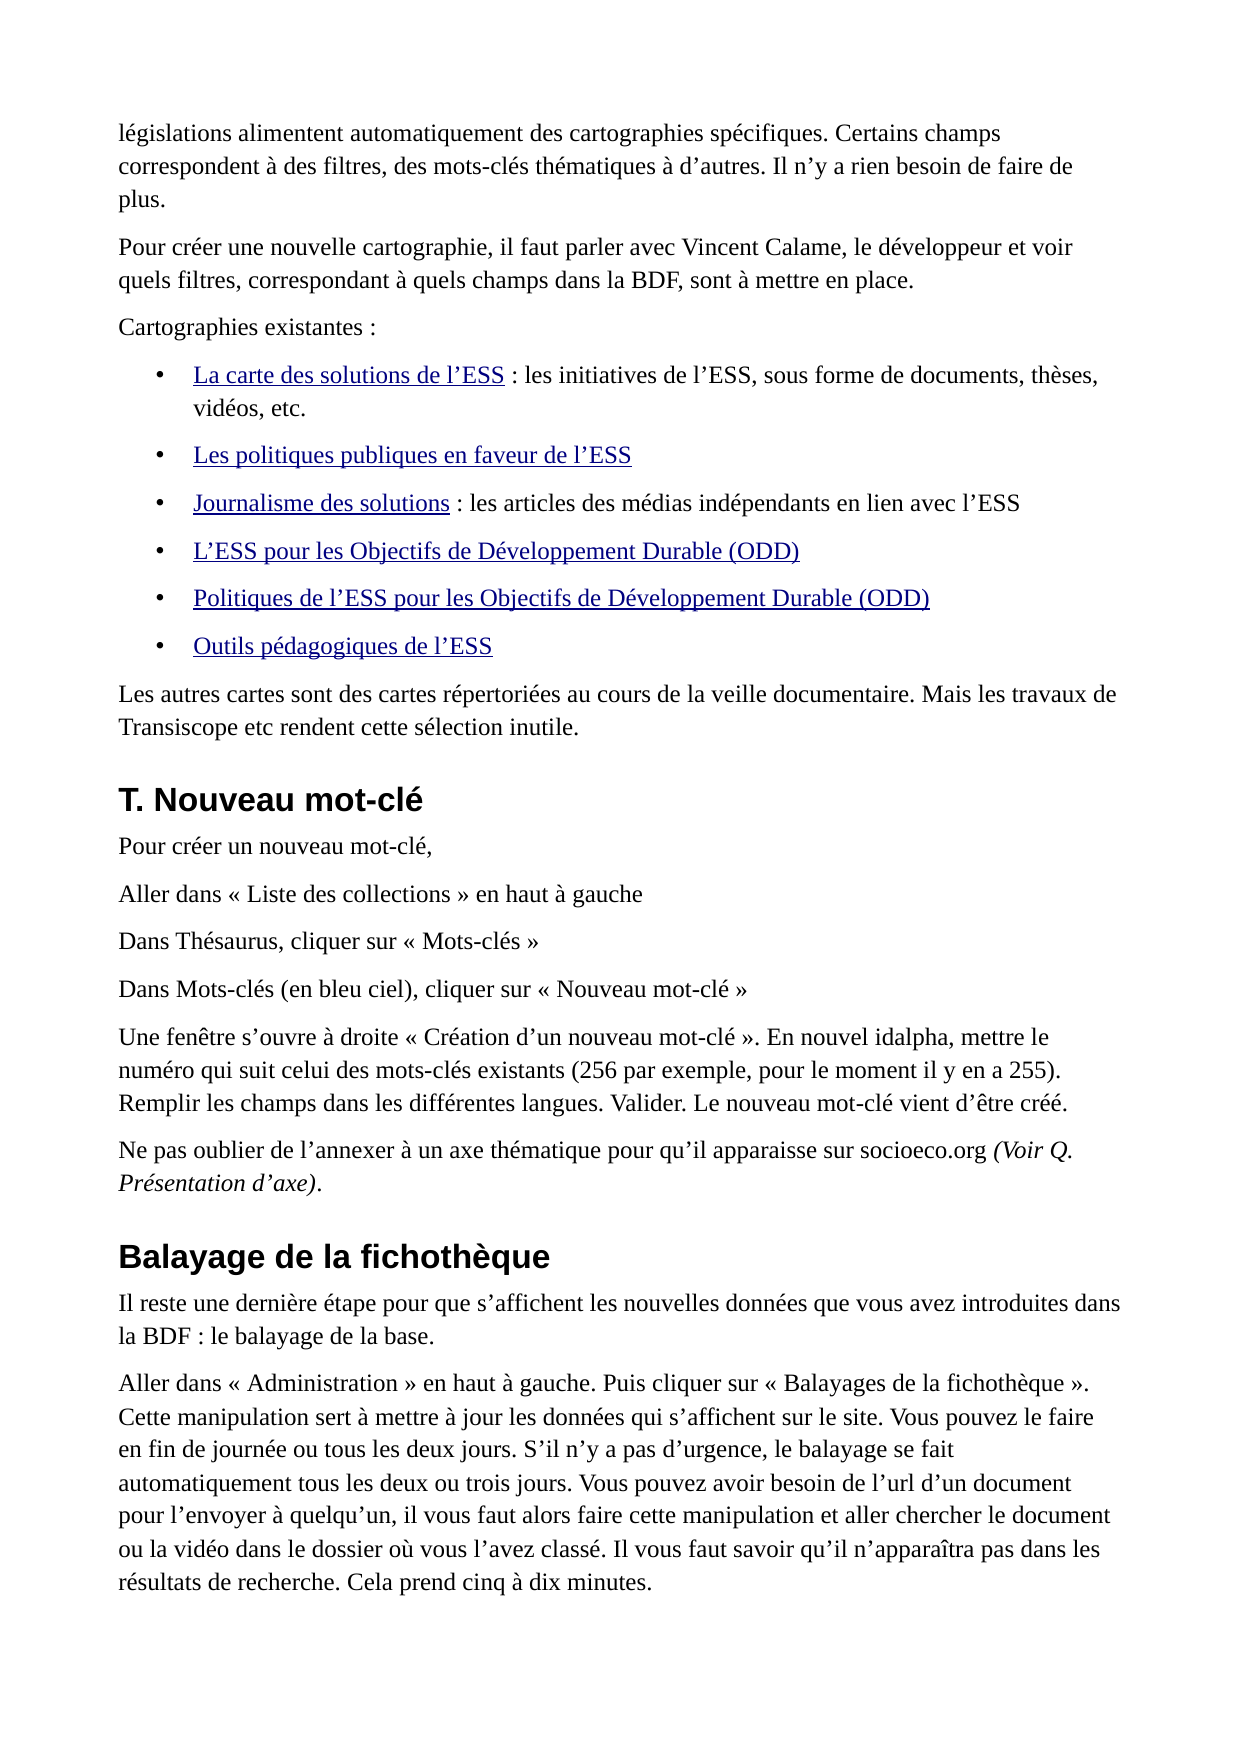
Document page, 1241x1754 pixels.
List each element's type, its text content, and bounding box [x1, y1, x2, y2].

subtitle Balayage de la fichothèque [118, 1237, 1122, 1275]
text Il reste une dernière étape pour que s’affichent les nouvelles données que vous avez introduites dans la BDF : le balayage de la base. [118, 1288, 1122, 1350]
list Outils pédagogiques de l’ESS [156, 631, 1122, 660]
list La carte des solutions de l’ESS : les initiatives de l’ESS, sous forme de documents, thèses, vidéos, etc. [156, 360, 1122, 422]
text Une fenêtre s’ouvre à droite « Création d’un nouveau mot-clé ». En nouvel idalpha, mettre le numéro qui suit celui des mots-clés existants (256 par exemple, pour le moment il y en a 255). Remplir les champs dans les différentes langues. Valider. Le nouveau mot-clé vient d’être créé. [118, 1022, 1122, 1116]
subtitle T. Nouveau mot-clé [118, 780, 1122, 819]
text Dans Thésaurus, cliquer sur « Mots-clés » [118, 926, 1122, 955]
text Pour créer un nouveau mot-clé, [118, 831, 1122, 860]
text Cartographies existantes : [118, 312, 1122, 341]
text législations alimentent automatiquement des cartographies spécifiques. Certains champs correspondent à des filtres, des mots-clés thématiques à d’autres. Il n’y a rien besoin de faire de plus. [118, 118, 1122, 213]
list Politiques de l’ESS pour les Objectifs de Développement Durable (ODD) [156, 583, 1122, 612]
text Aller dans « Liste des collections » en haut à gauche [118, 879, 1122, 908]
text Ne pas oublier de l’annexer à un axe thématique pour qu’il apparaisse sur socioeco.org (Voir Q. Présentation d’axe). [118, 1135, 1122, 1197]
text Pour créer une nouvelle cartographie, il faut parler avec Vincent Calame, le développeur et voir quels filtres, correspondant à quels champs dans la BDF, sont à mettre en place. [118, 232, 1122, 293]
list Journalisme des solutions : les articles des médias indépendants en lien avec l’ESS [156, 488, 1122, 517]
list L’ESS pour les Objectifs de Développement Durable (ODD) [156, 536, 1122, 564]
list Les politiques publiques en faveur de l’ESS [156, 441, 1122, 469]
text Aller dans « Administration » en haut à gauche. Puis cliquer sur « Balayages de la fichothèque ». Cette manipulation sert à mettre à jour les données qui s’affichent sur le site. Vous pouvez le faire en fin de journée ou tous les deux jours. S’il n’y a pas d’urgence, le balayage se fait automatiquement tous les deux ou trois jours. Vous pouvez avoir besoin de l’url d’un document pour l’envoyer à quelqu’un, il vous faut alors faire cette manipulation et aller chercher le document ou la vidéo dans le dossier où vous l’avez classé. Il vous faut savoir qu’il n’apparaîtra pas dans les résultats de recherche. Cela prend cinq à dix minutes. [118, 1368, 1122, 1595]
text Dans Mots-clés (en bleu ciel), cliquer sur « Nouveau mot-clé » [118, 974, 1122, 1003]
text Les autres cartes sont des cartes répertoriées au cours de la veille documentaire. Mais les travaux de Transiscope etc rendent cette sélection inutile. [118, 679, 1122, 740]
